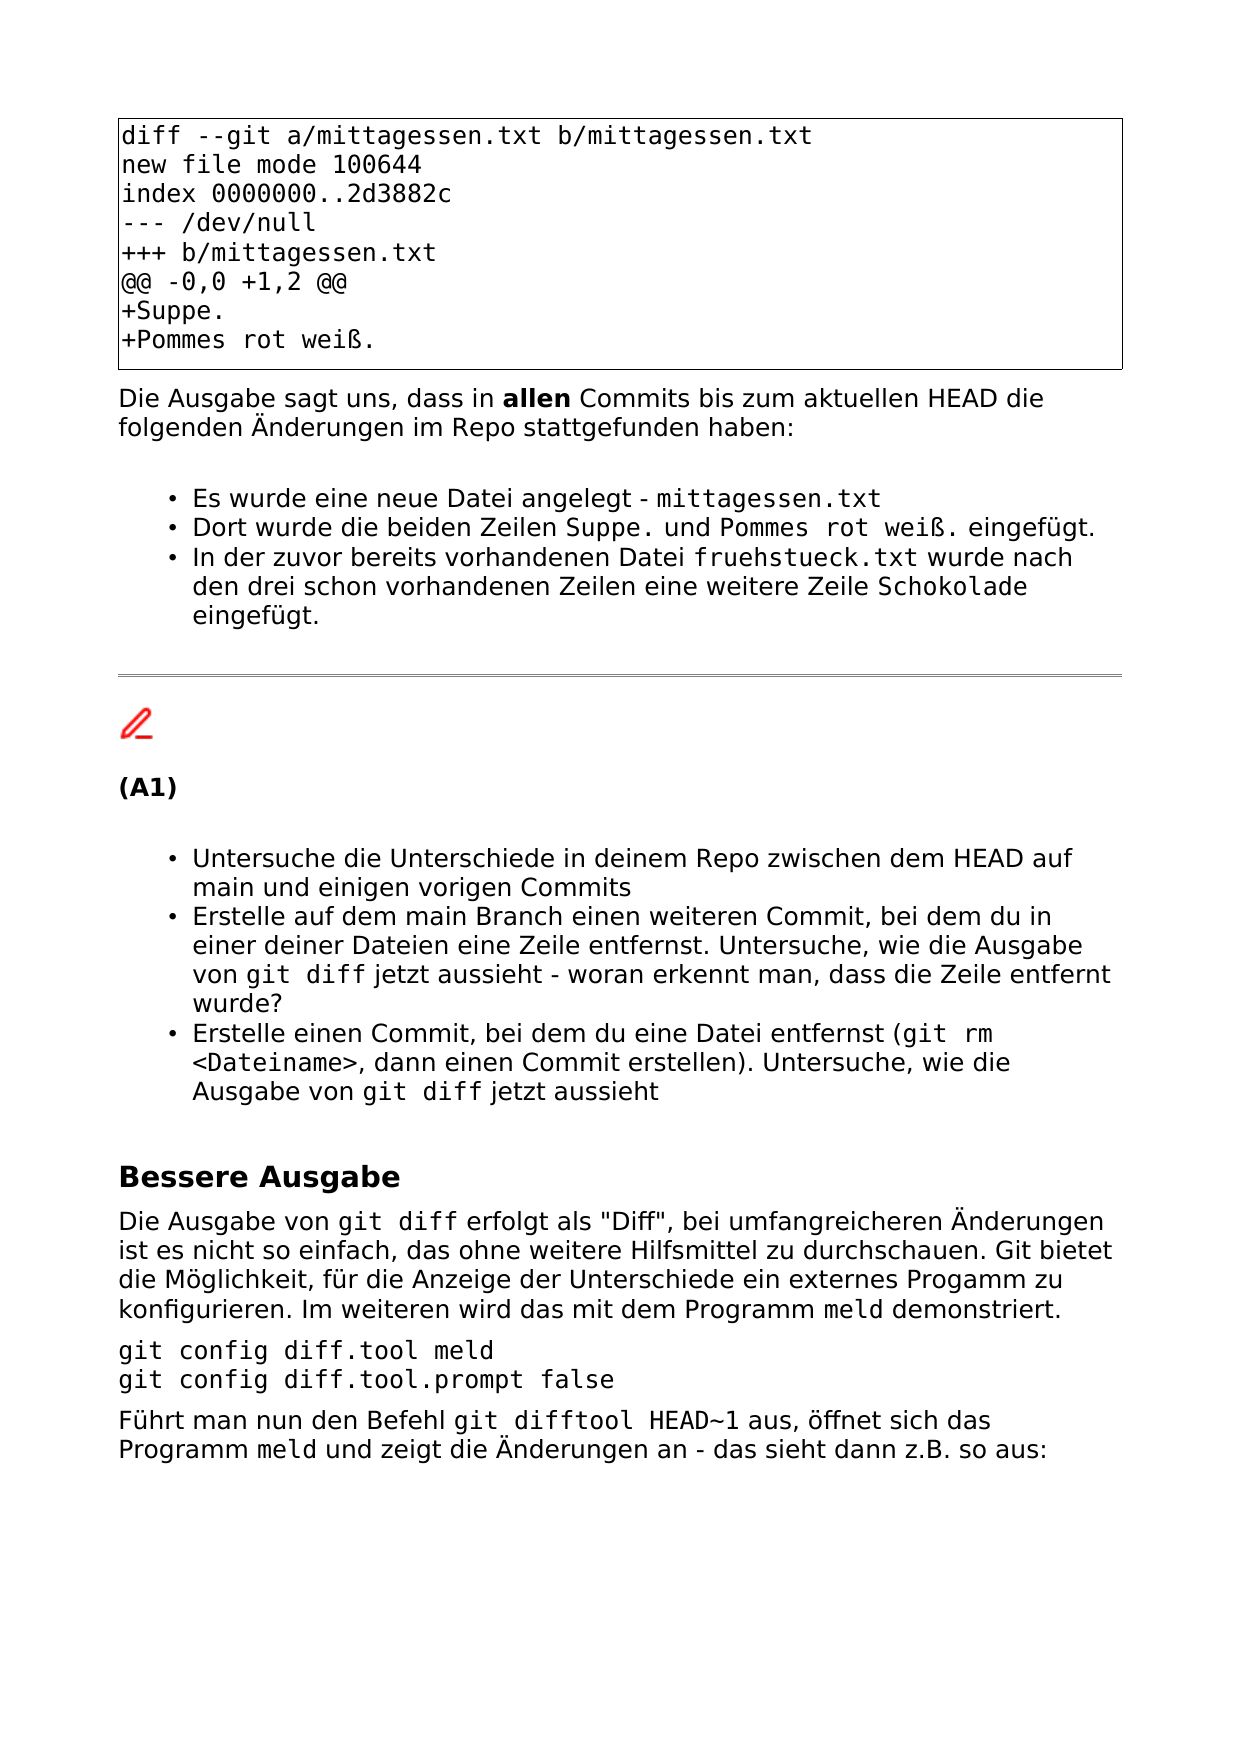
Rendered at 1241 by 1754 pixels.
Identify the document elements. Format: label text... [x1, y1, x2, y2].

subtitle Bessere Ausgabe [118, 1161, 1122, 1195]
table_header diff --git a/mittagessen.txt b/mittagessen.txt new file mode 100644 index 0000000..2d3882c --- /dev/null +++ b/mittagessen.txt @@ -0,0 +1,2 @@ +Suppe. +Pommes rot weiß. [119, 119, 1122, 369]
list Untersuche die Unterschiede in deinem Repo zwischen dem HEAD auf main und einigen vorigen Commits [177, 844, 1122, 902]
text Die Ausgabe sagt uns, dass in allen Commits bis zum aktuellen HEAD die folgenden Änderungen im Repo stattgefunden haben: [118, 384, 1122, 442]
picture [118, 706, 156, 744]
subtitle (A1) [118, 773, 1122, 802]
list In der zuvor bereits vorhandenen Datei fruehstueck.txt wurde nach den drei schon vorhandenen Zeilen eine weitere Zeile Schokolade eingefügt. [177, 543, 1122, 630]
text git config diff.tool meld git config diff.tool.prompt false [118, 1336, 1122, 1395]
list Erstelle auf dem main Branch einen weiteren Commit, bei dem du in einer deiner Dateien eine Zeile entfernst. Untersuche, wie die Ausgabe von git diff jetzt aussieht - woran erkennt man, dass die Zeile entfernt wurde? [177, 902, 1122, 1019]
list Es wurde eine neue Datei angelegt - mittagessen.txt [177, 484, 1122, 513]
text Führt man nun den Befehl git difftool HEAD~1 aus, öffnet sich das Programm meld und zeigt die Änderungen an - das sieht dann z.B. so aus: [118, 1407, 1122, 1465]
text Die Ausgabe von git diff erfolgt als "Diff", bei umfangreicheren Änderungen ist es nicht so einfach, das ohne weitere Hilfsmittel zu durchschauen. Git bietet die Möglichkeit, für die Anzeige der Unterschiede ein externes Progamm zu konfigurieren. Im weiteren wird das mit dem Programm meld demonstriert. [118, 1207, 1122, 1324]
list Erstelle einen Commit, bei dem du eine Datei entfernst (git rm <Dateiname>, dann einen Commit erstellen). Untersuche, wie die Ausgabe von git diff jetzt aussieht [177, 1019, 1122, 1106]
list Dort wurde die beiden Zeilen Suppe. und Pommes rot weiß. eingefügt. [177, 513, 1122, 543]
